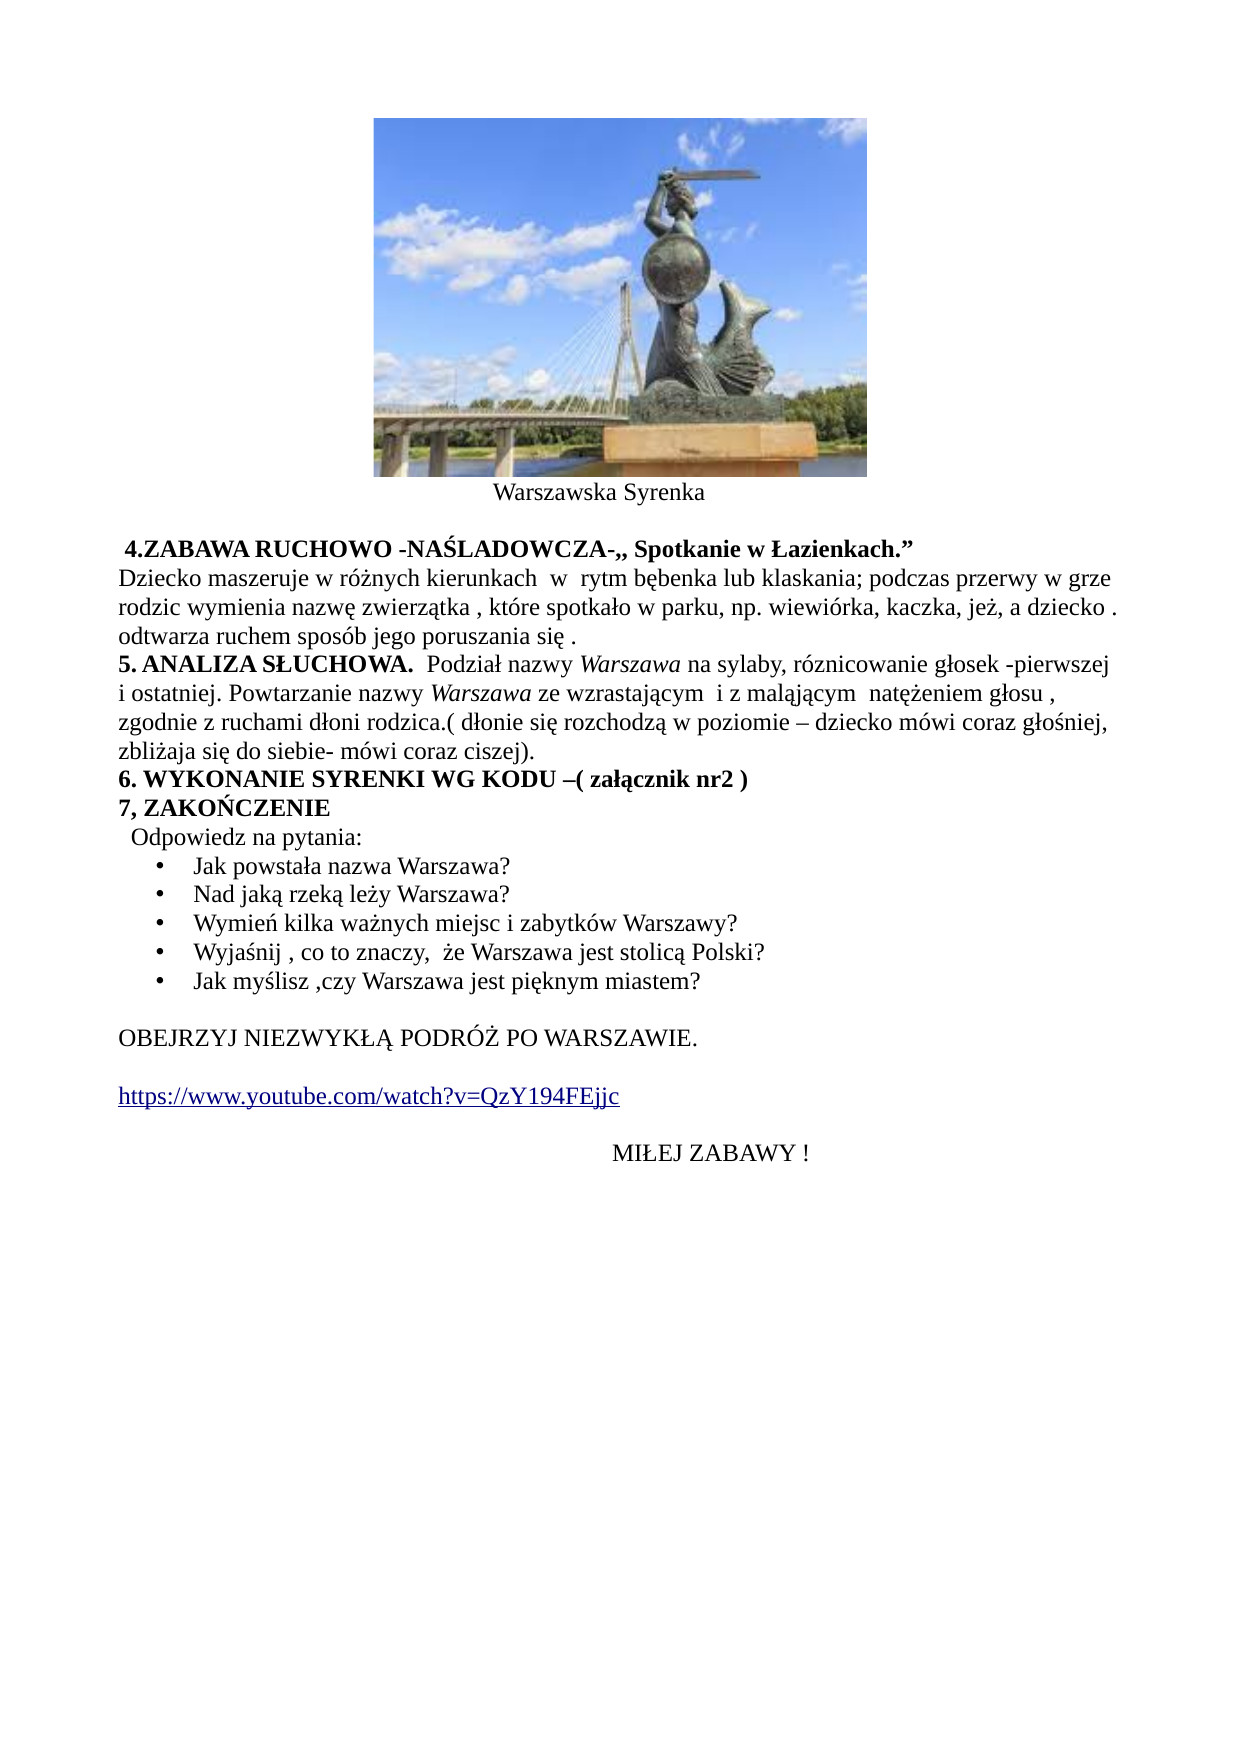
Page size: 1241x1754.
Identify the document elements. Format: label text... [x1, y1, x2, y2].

text rodzic wymienia nazwę zwierzątka , które spotkało w parku, np. wiewiórka, kaczka, jeż, a dziecko . odtwarza ruchem sposób jego poruszania się . [118, 592, 1122, 649]
text Dziecko maszeruje w różnych kierunkach w rytm bębenka lub klaskania; podczas przerwy w grze [118, 563, 1122, 592]
list Wyjaśnij , co to znaczy, że Warszawa jest stolicą Polski? [156, 937, 1122, 966]
picture [373, 118, 867, 477]
text 4.ZABAWA RUCHOWO -NAŚLADOWCZA-,, Spotkanie w Łazienkach.” [118, 534, 1122, 563]
list Jak myślisz ,czy Warszawa jest pięknym miastem? [156, 966, 1122, 994]
text https://www.youtube.com/watch?v=QzY194FEjjc [118, 1081, 1122, 1109]
list Wymień kilka ważnych miejsc i zabytków Warszawy? [156, 908, 1122, 937]
text 7, ZAKOŃCZENIE [118, 793, 1122, 822]
list Jak powstała nazwa Warszawa? [156, 851, 1122, 879]
list Nad jaką rzeką leży Warszawa? [156, 879, 1122, 908]
text 6. WYKONANIE SYRENKI WG KODU –( załącznik nr2 ) [118, 764, 1122, 793]
text 5. ANALIZA SŁUCHOWA. Podział nazwy Warszawa na sylaby, róznicowanie głosek -pierwszej i ostatniej. Powtarzanie nazwy Warszawa ze wzrastającym i z maląjącym natężeniem głosu , zgodnie z ruchami dłoni rodzica.( dłonie się rozchodzą w poziomie – dziecko mówi coraz głośniej, zbliżaja się do siebie- mówi coraz ciszej). [118, 649, 1122, 764]
text MIŁEJ ZABAWY ! [118, 1138, 1122, 1167]
text OBEJRZYJ NIEZWYKŁĄ PODRÓŻ PO WARSZAWIE. [118, 1023, 1122, 1052]
text Warszawska Syrenka [118, 118, 1122, 506]
text Odpowiedz na pytania: [118, 822, 1122, 851]
